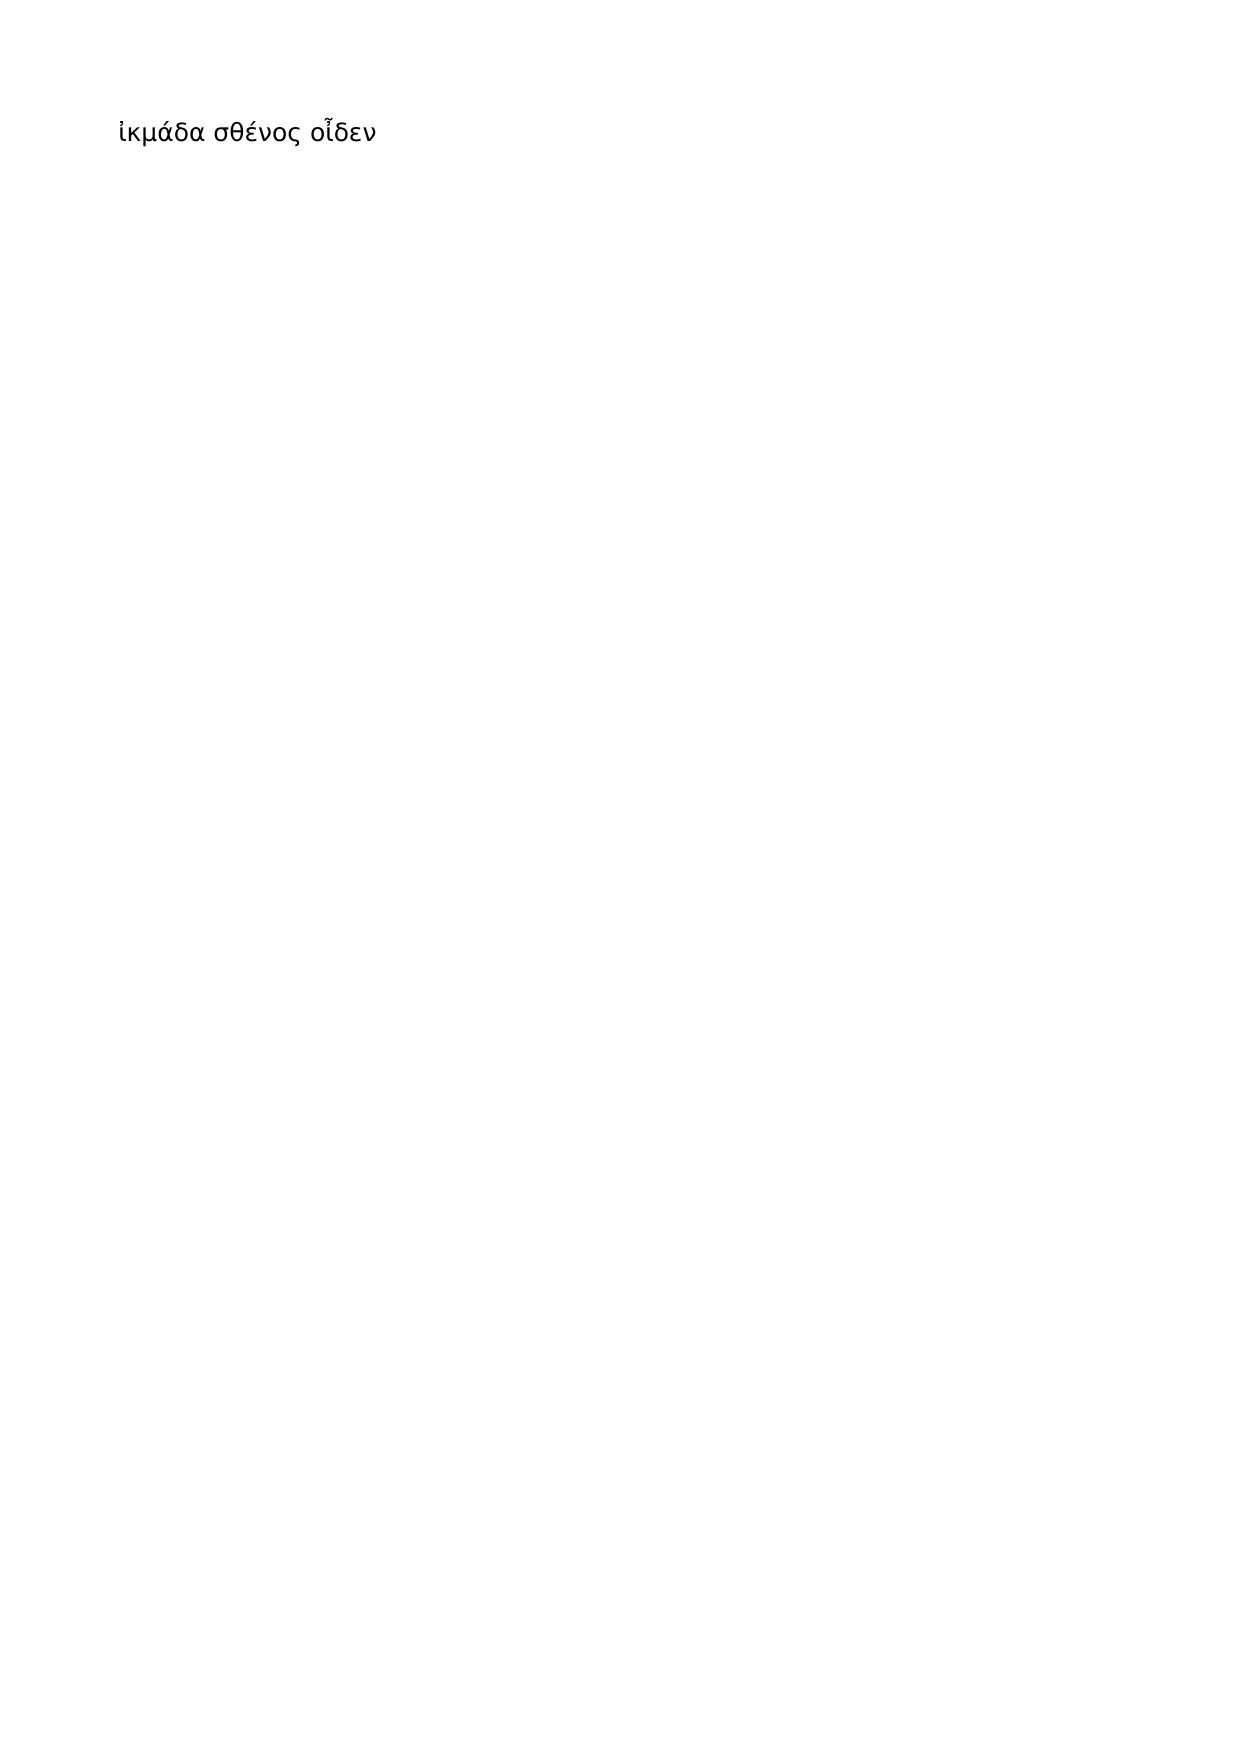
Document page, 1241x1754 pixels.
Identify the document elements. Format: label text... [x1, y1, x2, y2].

text ἰκμάδα σθένος οἶδεν [118, 118, 1122, 147]
